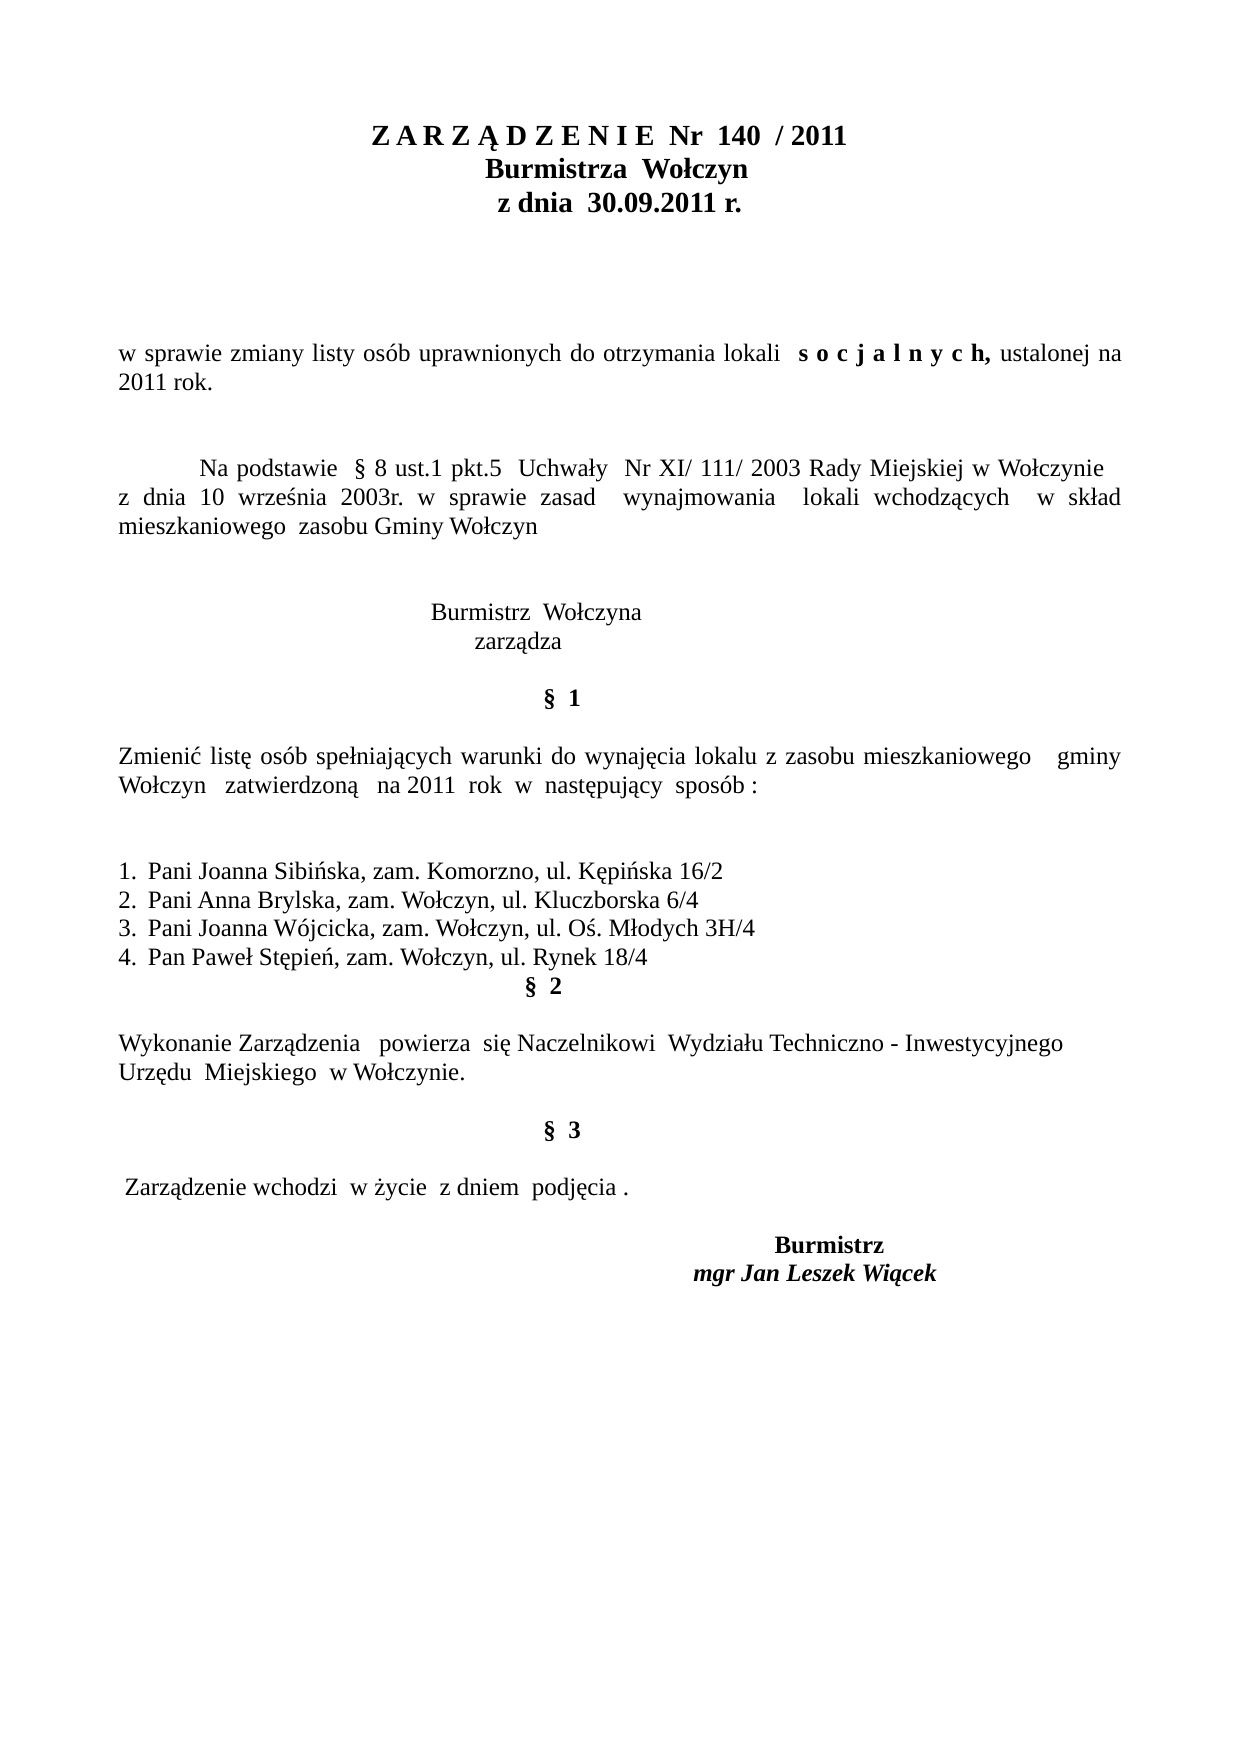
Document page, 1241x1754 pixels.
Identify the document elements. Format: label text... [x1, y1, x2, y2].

text § 3 [118, 1115, 1122, 1143]
text Wykonanie Zarządzenia powierza się Naczelnikowi Wydziału Techniczno - Inwestycyjnego [118, 1028, 1122, 1057]
text Na podstawie § 8 ust.1 pkt.5 Uchwały Nr XI/ 111/ 2003 Rady Miejskiej w Wołczynie z dnia 10 września 2003r. w sprawie zasad wynajmowania lokali wchodzących w skład mieszkaniowego zasobu Gminy Wołczyn [118, 453, 1122, 540]
text Burmistrza Wołczyn [118, 152, 1122, 185]
list Pani Joanna Sibińska, zam. Komorzno, ul. Kępińska 16/2 [118, 856, 1122, 885]
text w sprawie zmiany listy osób uprawnionych do otrzymania lokali s o c j a l n y c h, ustalonej na 2011 rok. [118, 338, 1122, 396]
text Burmistrz Wołczyna [118, 597, 1122, 626]
list Pani Anna Brylska, zam. Wołczyn, ul. Kluczborska 6/4 [118, 885, 1122, 913]
text § 2 [118, 971, 1122, 1000]
text Z A R Z Ą D Z E N I E Nr 140 / 2011 [118, 118, 1122, 152]
text Zarządzenie wchodzi w życie z dniem podjęcia . [118, 1172, 1122, 1201]
text Burmistrz [118, 1230, 1122, 1258]
text Urzędu Miejskiego w Wołczynie. [118, 1057, 1122, 1086]
text Zmienić listę osób spełniających warunki do wynajęcia lokalu z zasobu mieszkaniowego gminy Wołczyn zatwierdzoną na 2011 rok w następujący sposób : [118, 741, 1122, 798]
text § 1 [118, 683, 1122, 712]
text z dnia 30.09.2011 r. [118, 185, 1122, 219]
text mgr Jan Leszek Wiącek [118, 1258, 1122, 1287]
text zarządza [118, 626, 1122, 655]
list Pani Joanna Wójcicka, zam. Wołczyn, ul. Oś. Młodych 3H/4 [118, 913, 1122, 942]
list Pan Paweł Stępień, zam. Wołczyn, ul. Rynek 18/4 [118, 942, 1122, 971]
